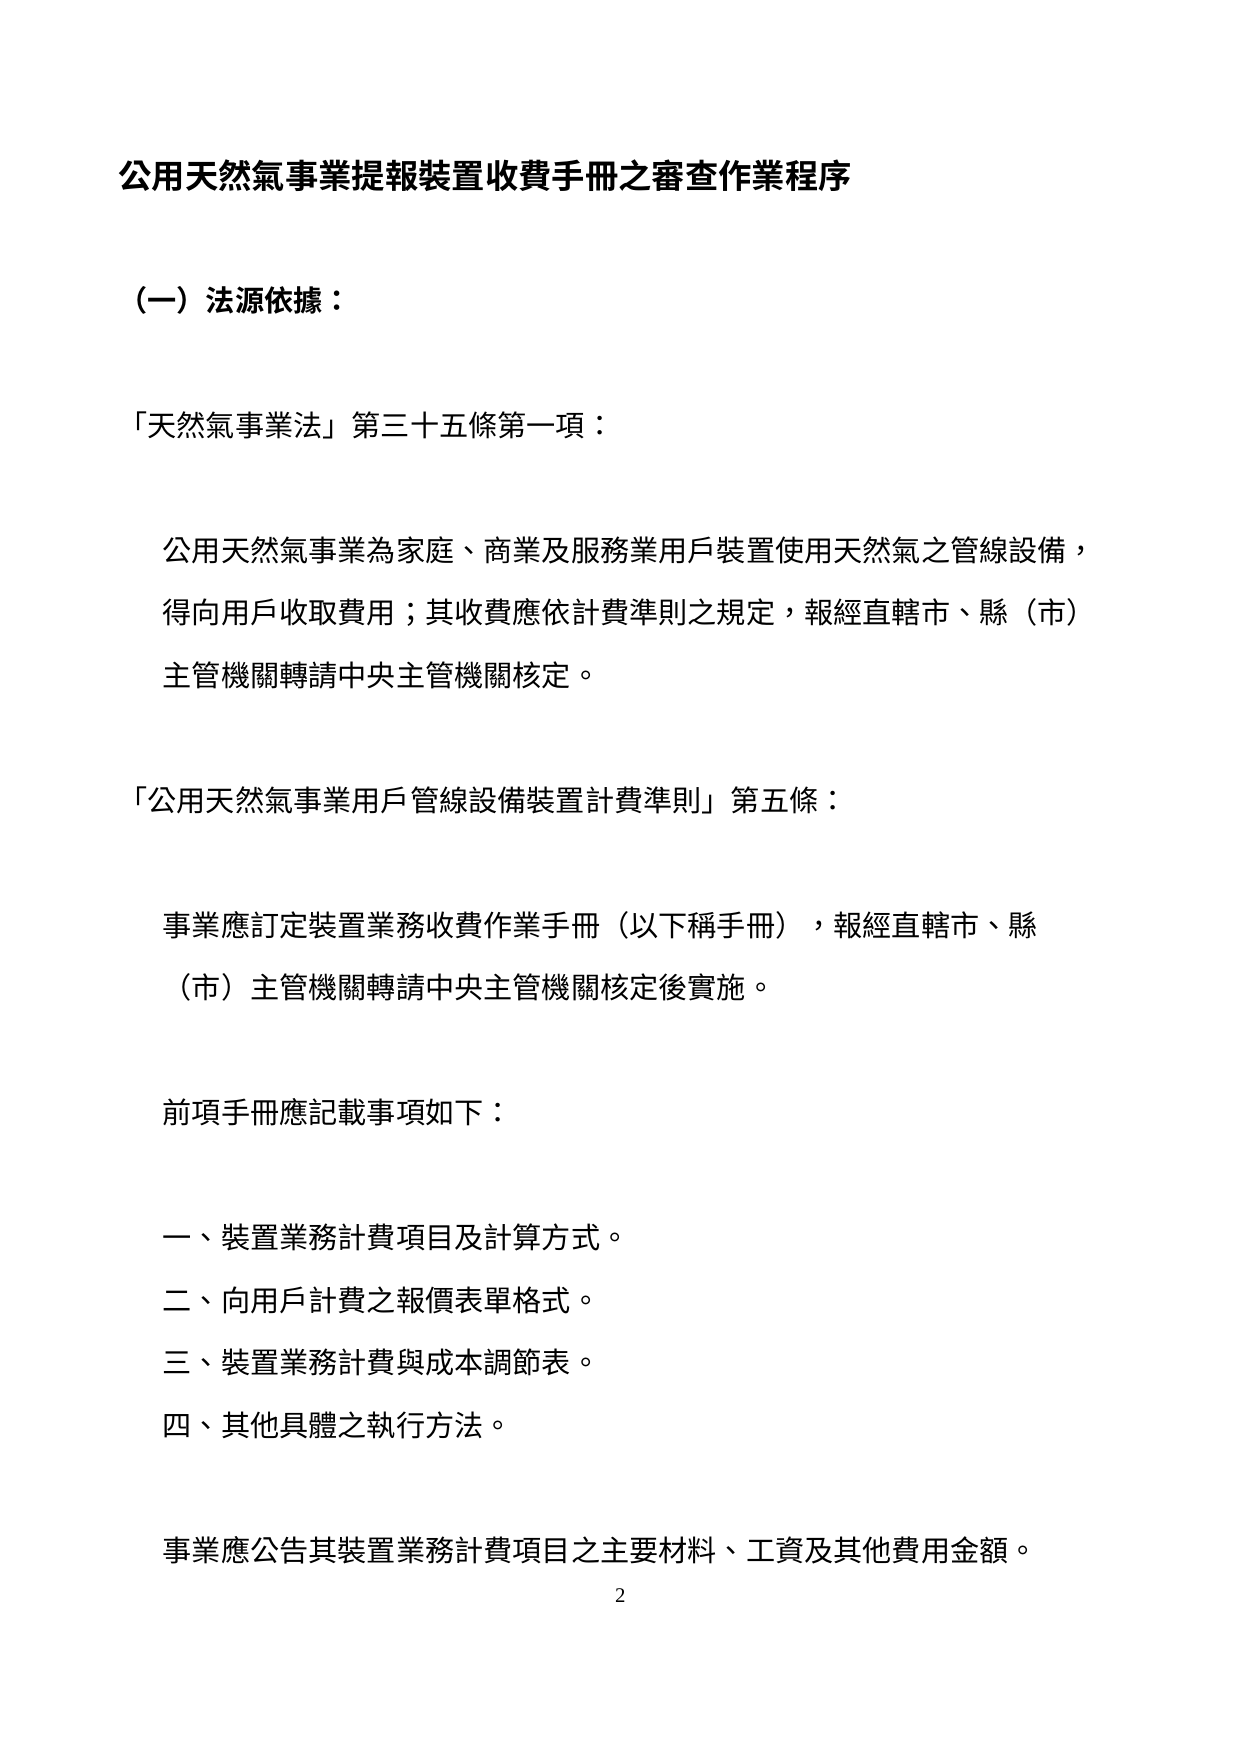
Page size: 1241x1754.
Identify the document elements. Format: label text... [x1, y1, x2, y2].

text 公用天然氣事業提報裝置收費手冊之審查作業程序 [118, 132, 1122, 194]
text 「天然氣事業法」第三十五條第一項： [118, 382, 1122, 444]
text 三、裝置業務計費與成本調節表。 [162, 1319, 1122, 1382]
text 一、裝置業務計費項目及計算方式。 [162, 1194, 1122, 1257]
text 「公用天然氣事業用戶管線設備裝置計費準則」第五條： [118, 757, 1122, 819]
text 公用天然氣事業為家庭、商業及服務業用戶裝置使用天然氣之管線設備，得向用戶收取費用；其收費應依計費準則之規定，報經直轄市、縣（市）主管機關轉請中央主管機關核定。 [162, 507, 1122, 694]
text 二、向用戶計費之報價表單格式。 [162, 1257, 1122, 1319]
text 前項手冊應記載事項如下： [162, 1069, 1122, 1132]
text （一）法源依據： [118, 257, 1122, 319]
text 四、其他具體之執行方法。 [162, 1382, 1122, 1444]
text 事業應公告其裝置業務計費項目之主要材料、工資及其他費用金額。 [162, 1507, 1122, 1569]
text 事業應訂定裝置業務收費作業手冊（以下稱手冊），報經直轄市、縣（市）主管機關轉請中央主管機關核定後實施。 [162, 882, 1122, 1007]
